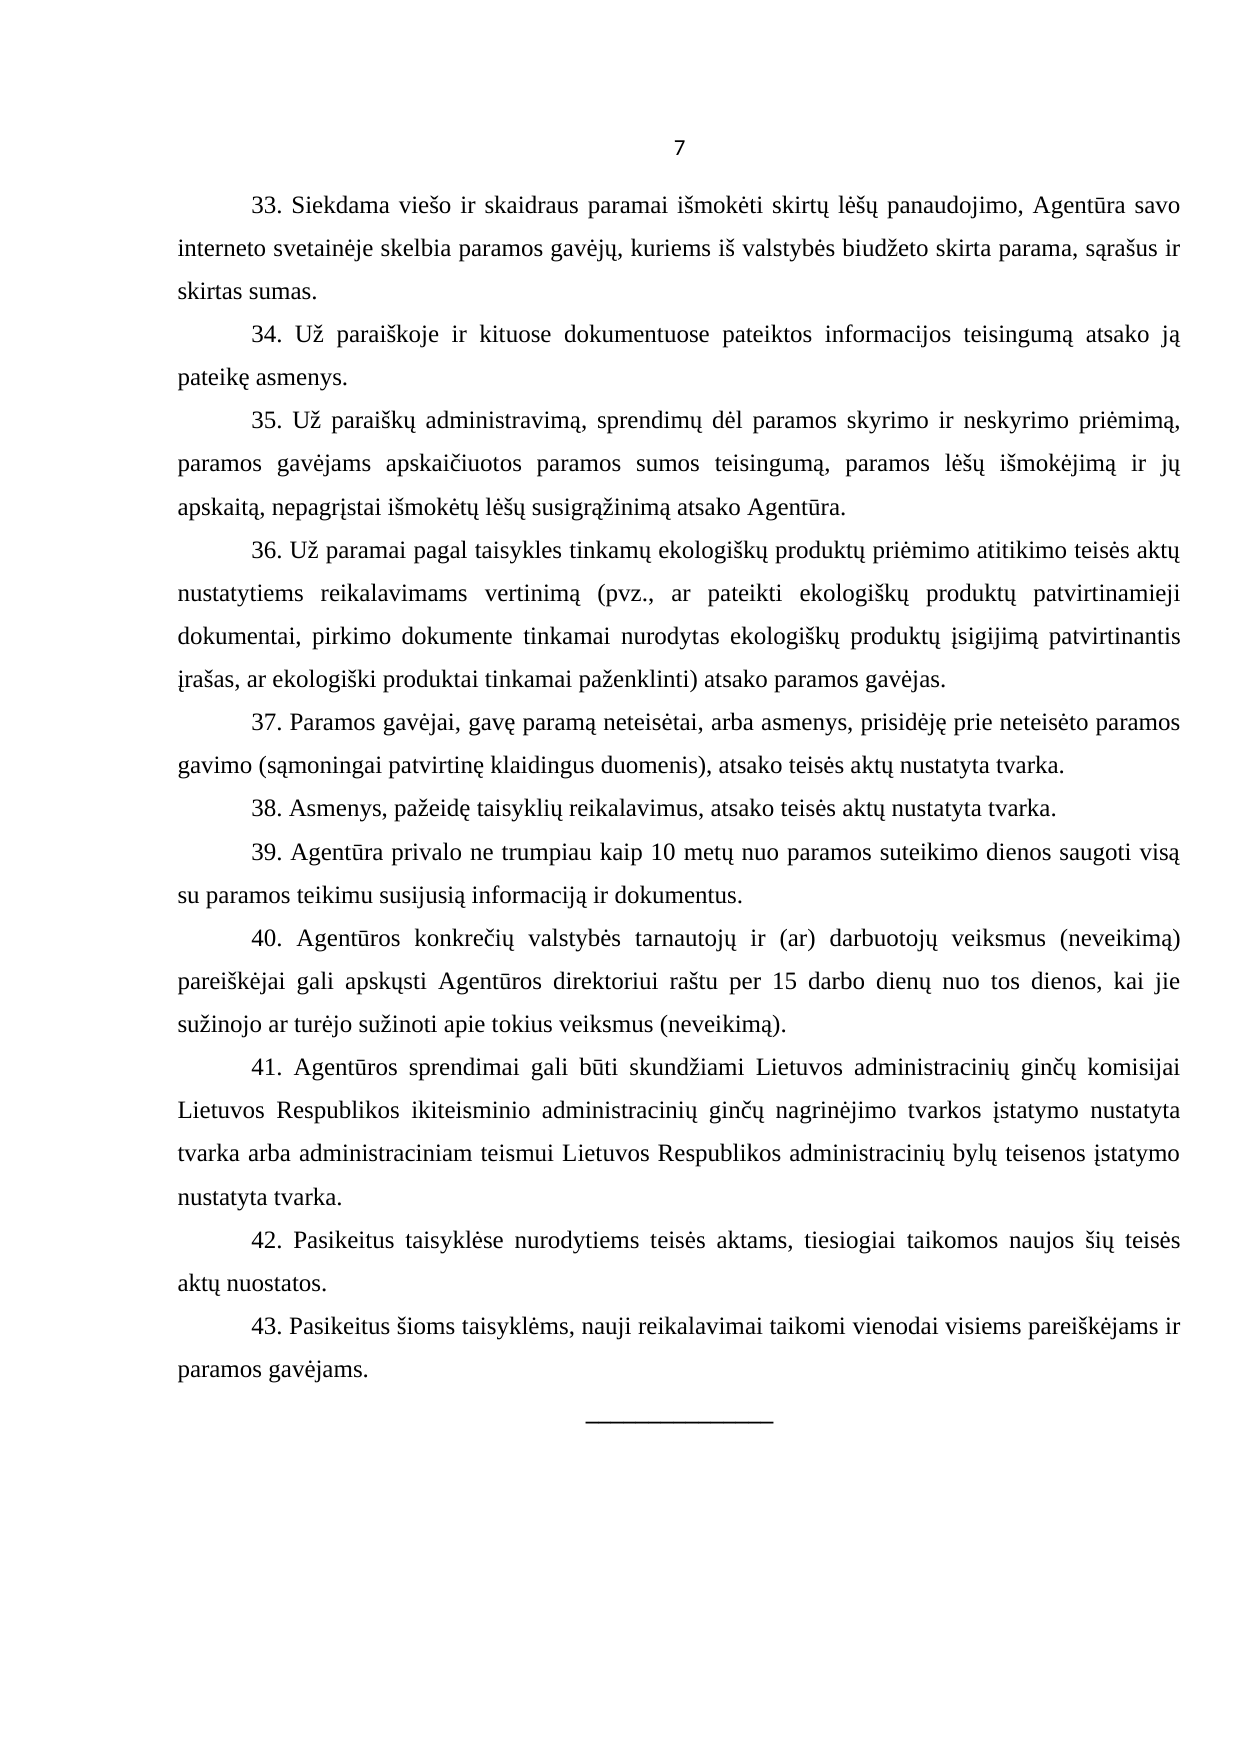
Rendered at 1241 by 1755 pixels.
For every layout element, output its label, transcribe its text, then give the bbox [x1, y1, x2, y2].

text 39. Agentūra privalo ne trumpiau kaip 10 metų nuo paramos suteikimo dienos saugoti visą su paramos teikimu susijusią informaciją ir dokumentus. [177, 837, 1181, 908]
text 35. Už paraiškų administravimą, sprendimų dėl paramos skyrimo ir neskyrimo priėmimą, paramos gavėjams apskaičiuotos paramos sumos teisingumą, paramos lėšų išmokėjimą ir jų apskaitą, nepagrįstai išmokėtų lėšų susigrąžinimą atsako Agentūra. [177, 405, 1181, 520]
text 43. Pasikeitus šioms taisyklėms, nauji reikalavimai taikomi vienodai visiems pareiškėjams ir paramos gavėjams. [177, 1311, 1181, 1383]
text _______________ [177, 1397, 1181, 1426]
text 38. Asmenys, pažeidę taisyklių reikalavimus, atsako teisės aktų nustatyta tvarka. [177, 793, 1181, 822]
text 41. Agentūros sprendimai gali būti skundžiami Lietuvos administracinių ginčų komisijai Lietuvos Respublikos ikiteisminio administracinių ginčų nagrinėjimo tvarkos įstatymo nustatyta tvarka arba administraciniam teismui Lietuvos Respublikos administracinių bylų teisenos įstatymo nustatyta tvarka. [177, 1052, 1181, 1210]
text 33. Siekdama viešo ir skaidraus paramai išmokėti skirtų lėšų panaudojimo, Agentūra savo interneto svetainėje skelbia paramos gavėjų, kuriems iš valstybės biudžeto skirta parama, sąrašus ir skirtas sumas. [177, 190, 1181, 305]
text 40. Agentūros konkrečių valstybės tarnautojų ir (ar) darbuotojų veiksmus (neveikimą) pareiškėjai gali apskųsti Agentūros direktoriui raštu per 15 darbo dienų nuo tos dienos, kai jie sužinojo ar turėjo sužinoti apie tokius veiksmus (neveikimą). [177, 923, 1181, 1038]
text 37. Paramos gavėjai, gavę paramą neteisėtai, arba asmenys, prisidėję prie neteisėto paramos gavimo (sąmoningai patvirtinę klaidingus duomenis), atsako teisės aktų nustatyta tvarka. [177, 707, 1181, 779]
text 42. Pasikeitus taisyklėse nurodytiems teisės aktams, tiesiogiai taikomos naujos šių teisės aktų nuostatos. [177, 1225, 1181, 1297]
text 34. Už paraiškoje ir kituose dokumentuose pateiktos informacijos teisingumą atsako ją pateikę asmenys. [177, 319, 1181, 391]
text 36. Už paramai pagal taisykles tinkamų ekologiškų produktų priėmimo atitikimo teisės aktų nustatytiems reikalavimams vertinimą (pvz., ar pateikti ekologiškų produktų patvirtinamieji dokumentai, pirkimo dokumente tinkamai nurodytas ekologiškų produktų įsigijimą patvirtinantis įrašas, ar ekologiški produktai tinkamai paženklinti) atsako paramos gavėjas. [177, 535, 1181, 693]
